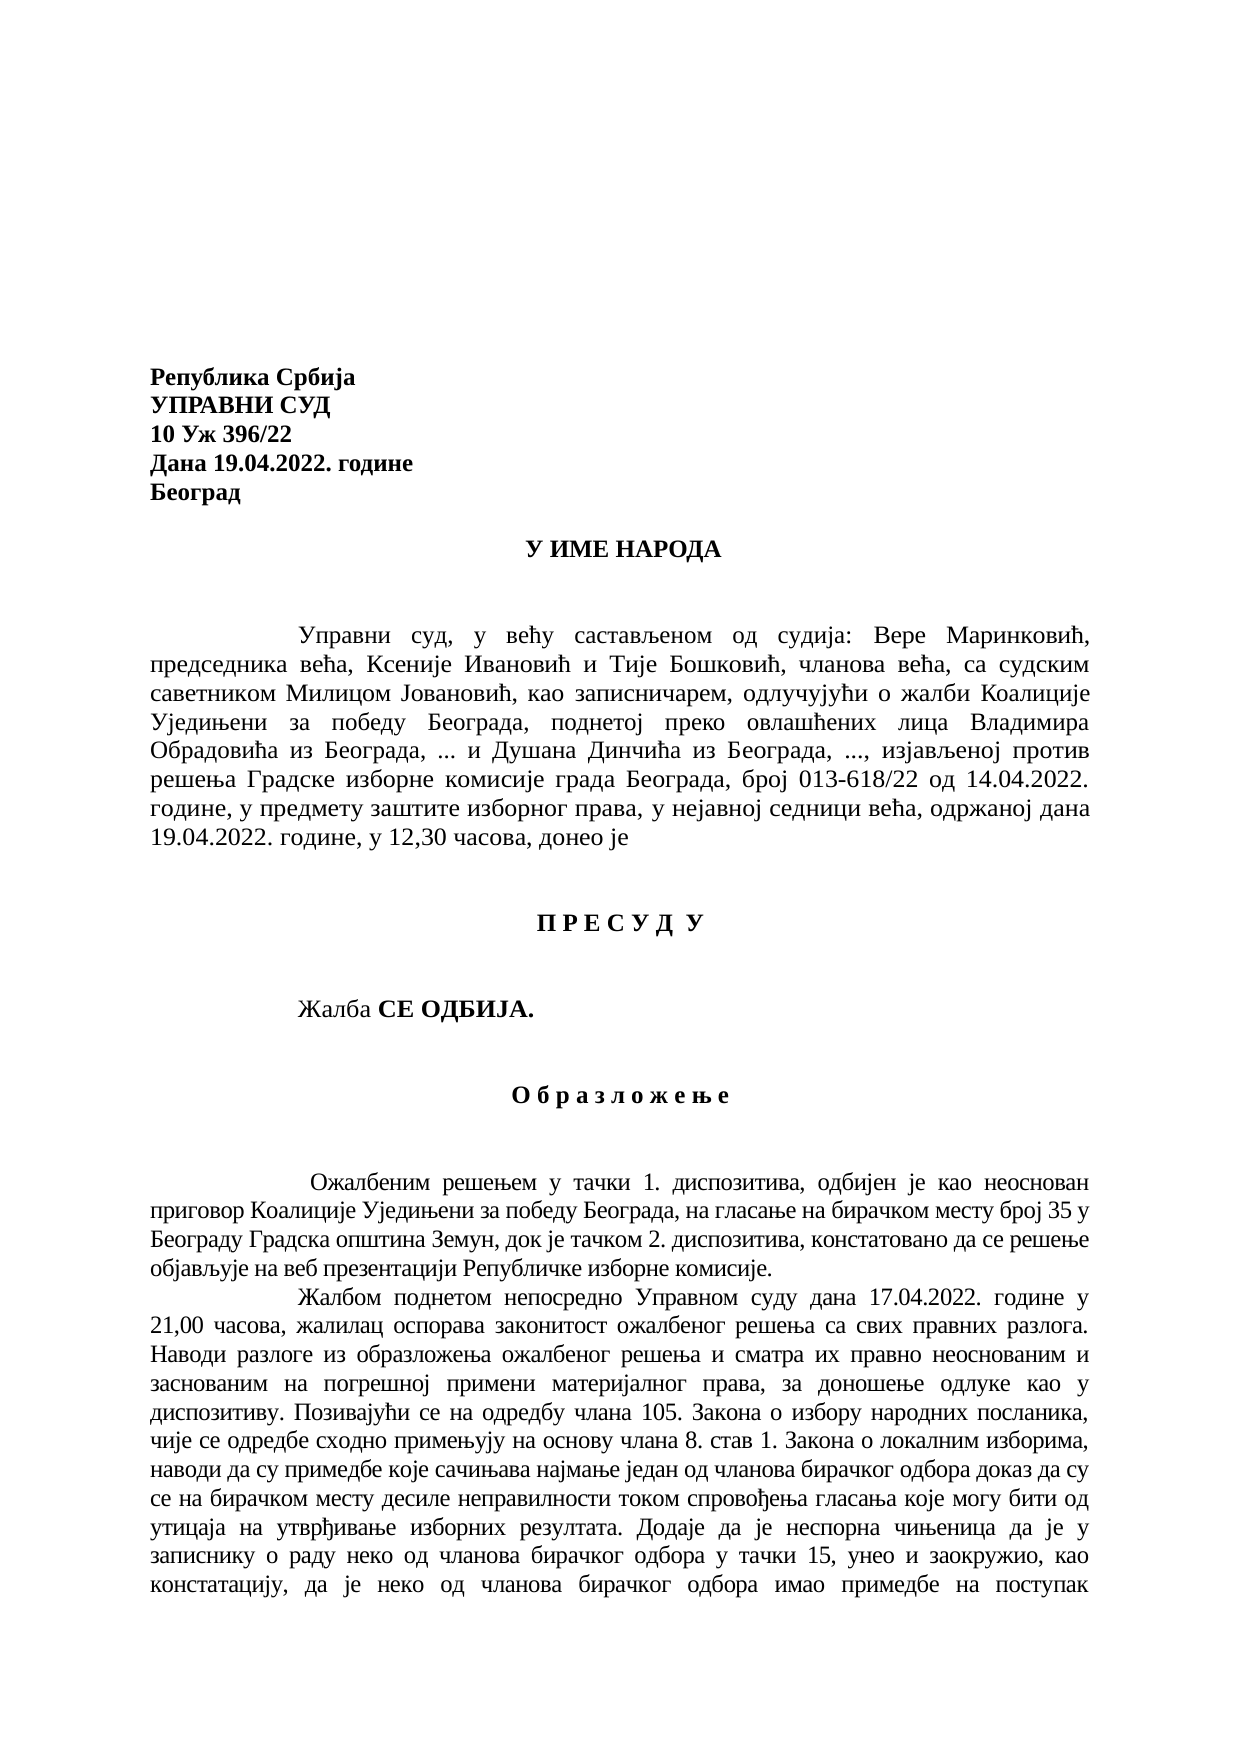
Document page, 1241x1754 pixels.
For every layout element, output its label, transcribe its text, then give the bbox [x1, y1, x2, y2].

text У ИМЕ НАРОДА [150, 534, 1090, 563]
text Београд [150, 477, 1090, 506]
text Република Србија [150, 148, 1090, 391]
text Дана 19.04.2022. године [150, 448, 1090, 477]
text 10 Уж 396/22 [150, 419, 1090, 448]
text УПРАВНИ СУД [150, 391, 1090, 419]
text Управни суд, у већу састављеном од судија: Вере Маринковић, председника већа, Ксеније Ивановић и Тије Бошковић, чланова већа, са судским саветником Милицом Јовановић, као записничарем, одлучујући о жалби Коалиције Уједињени за победу Београда, поднетој преко овлашћених лица Владимира Обрадовића из Београда, ... и Душана Динчића из Београда, ..., изјављеној против решења Градске изборне комисије града Београда, број 013-618/22 од 14.04.2022. године, у предмету заштите изборног права, у нејавној седници већа, одржаној дана 19.04.2022. године, у 12,30 часова, донео је [150, 621, 1090, 851]
text П Р Е С У Д У [150, 908, 1090, 937]
text Ожалбеним решењем у тачки 1. диспозитива, одбијен је као неоснован приговор Коалиције Уједињени за победу Београда, на гласање на бирачком месту број 35 у Београду Градска општина Земун, док је тачком 2. диспозитива, констатовано да се решење објављује на веб презентацији Републичке изборне комисије. [150, 1167, 1090, 1282]
text Жалбом поднетом непосредно Управном суду дана 17.04.2022. године у 21,00 часова, жалилац оспорава законитост ожалбеног решења са свих правних разлога. Наводи разлоге из образложења ожалбеног решења и сматра их правно неоснованим и заснованим на погрешној примени материјалног права, за доношење одлуке као у диспозитиву. Позивајући се на одредбу члана 105. Закона о избору народних посланика, чије се одредбе сходно примењују на основу члана 8. став 1. Закона о локалним изборима, наводи да су примедбе које сачињава најмање један од чланова бирачког одбора доказ да су се на бирачком месту десиле неправилности током спровођења гласања које могу бити од утицаја на утврђивање изборних резултата. Додаје да је неспорна чињеница да је у записнику о раду неко од чланова бирачког одбора у тачки 15, унео и заокружио, као констатацију, да је неко од чланова бирачког одбора имао примедбе на поступак [150, 1282, 1090, 1598]
text О б р а з л о ж е њ е [150, 1081, 1090, 1109]
text Жалба СЕ ОДБИЈА. [150, 994, 1090, 1023]
